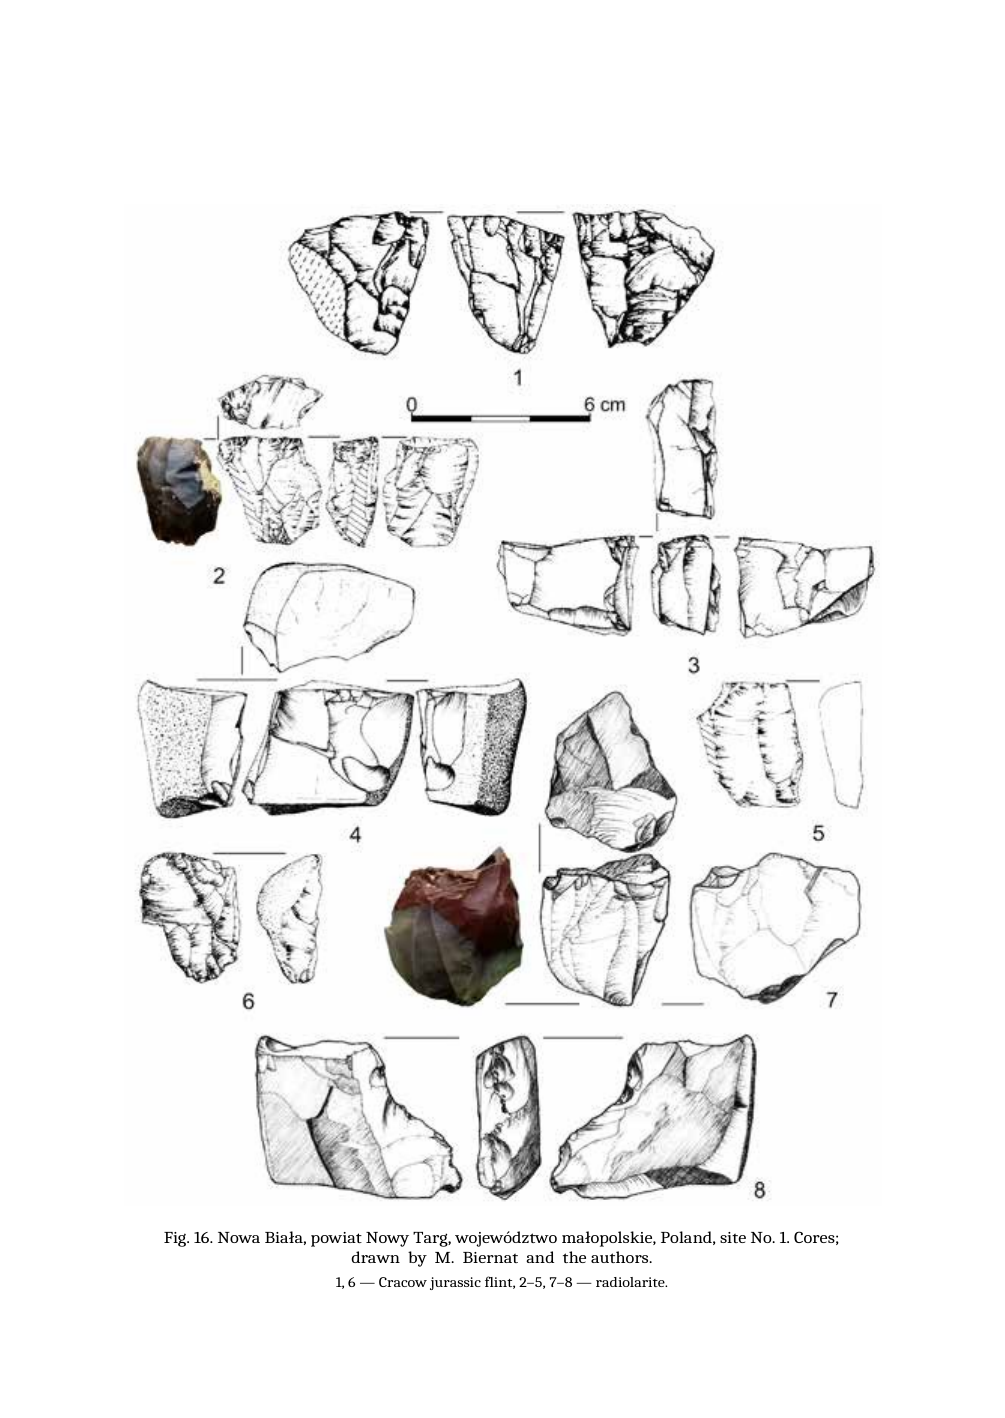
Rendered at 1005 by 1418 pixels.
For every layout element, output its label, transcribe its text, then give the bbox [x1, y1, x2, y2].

text drawn by M. Biernat and the authors. [117, 1248, 887, 1268]
text Fig. 16. Nowa Biała, powiat Nowy Targ, województwo małopolskie, Poland, site No. 1. Cores; [117, 1228, 887, 1247]
picture [123, 204, 883, 1206]
text 1, 6 — Cracow jurassic flint, 2–5, 7–8 — radiolarite. [117, 1275, 887, 1291]
